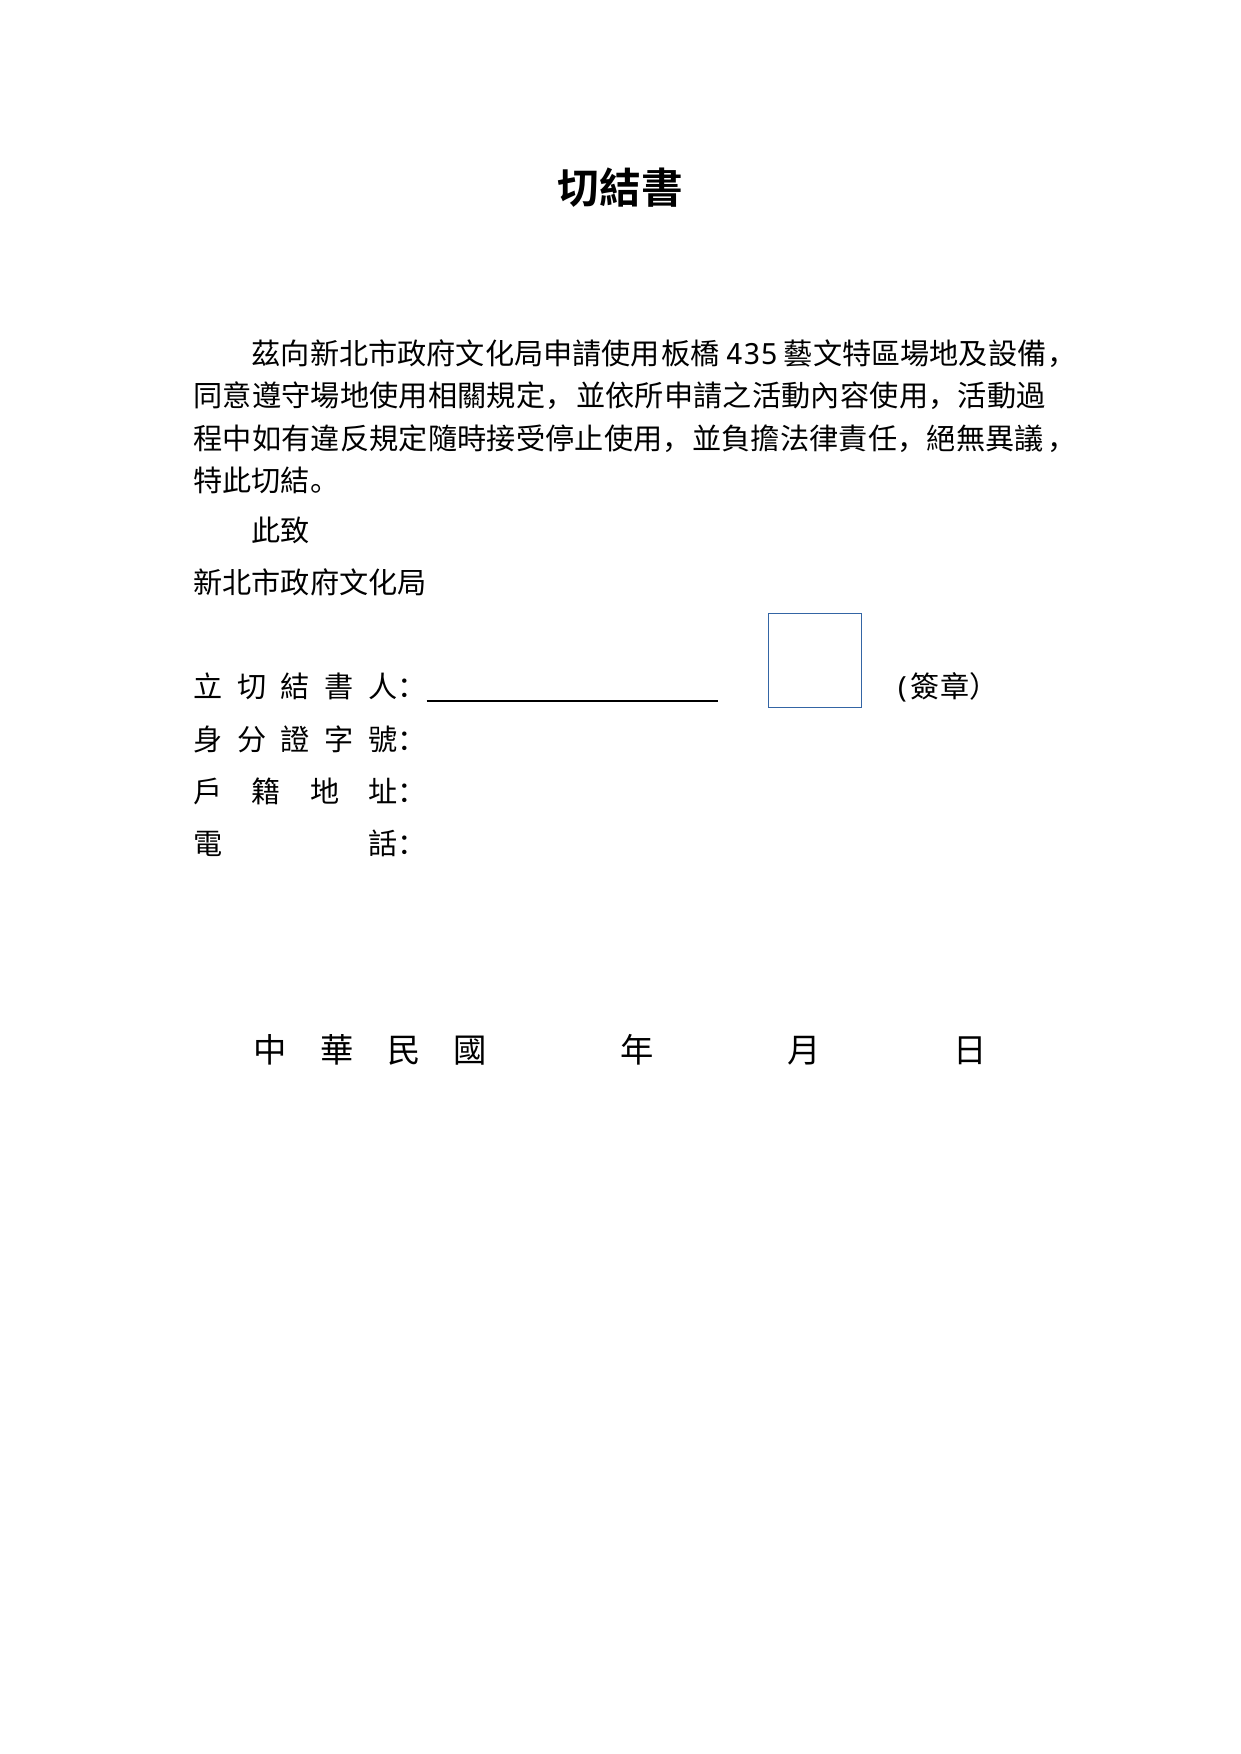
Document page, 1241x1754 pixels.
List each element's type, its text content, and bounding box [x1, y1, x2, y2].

text 切結書 [118, 156, 1122, 216]
text 新北市政府文化局 [193, 552, 1047, 604]
text 電 話： [193, 812, 1047, 864]
text 戶 籍 地 址： [193, 760, 1047, 812]
text 中 華 民 國 年 月 日 [193, 1021, 1047, 1073]
text 此致 [193, 500, 1047, 552]
text (簽章） [862, 656, 1047, 708]
text 茲向新北市政府文化局申請使用板橋435藝文特區場地及設備，同意遵守場地使用相關規定，並依所申請之活動內容使用，活動過程中如有違反規定隨時接受停止使用，並負擔法律責任，絕無異議，特此切結。 [193, 331, 1047, 500]
text 立 切 結 書 人： [193, 656, 768, 708]
text 身 分 證 字 號： [193, 708, 1047, 760]
